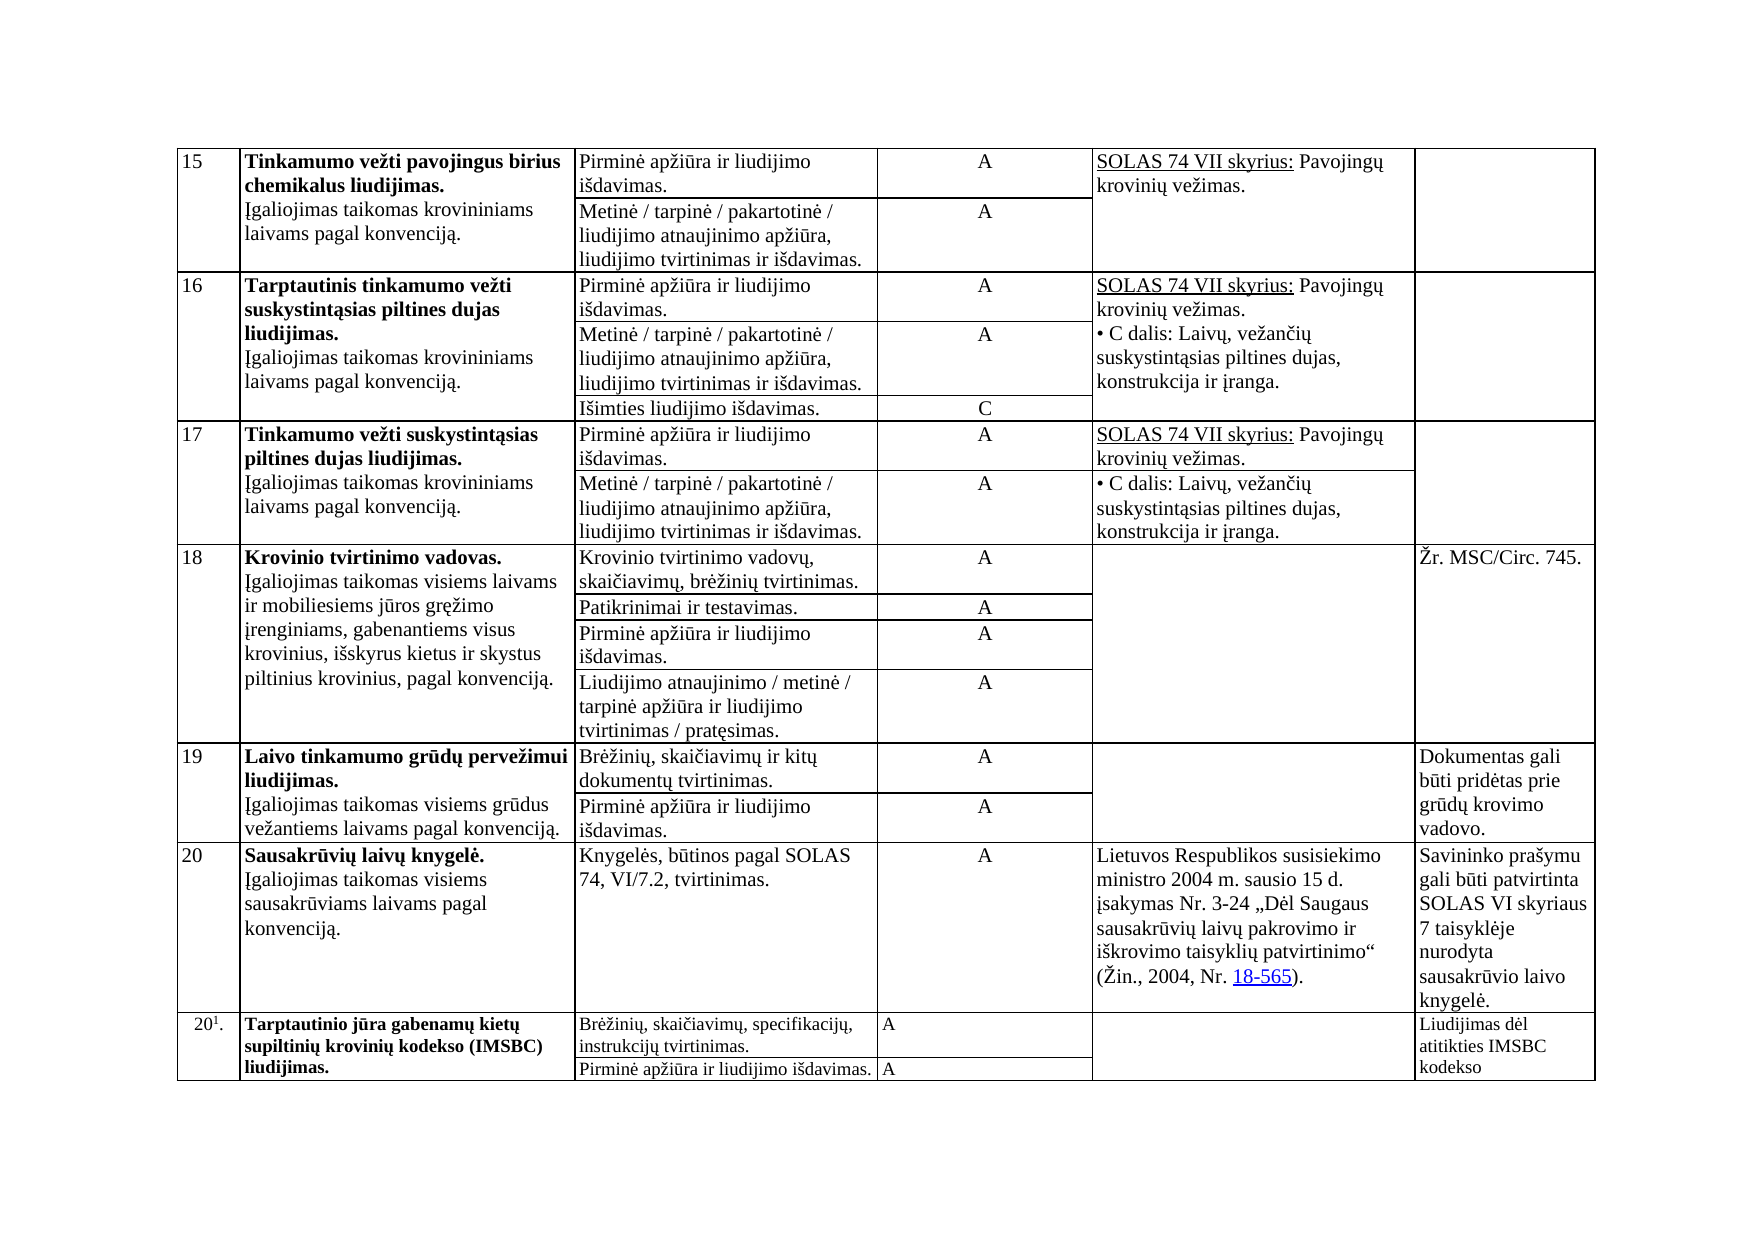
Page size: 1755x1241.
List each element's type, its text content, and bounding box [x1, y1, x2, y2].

table_cell A [878, 843, 1092, 1012]
table_cell Sausakrūvių laivų knygelė. Įgaliojimas taikomas visiems sausakrūviams laivams pagal konvenciją. [241, 843, 574, 1012]
table_cell A [878, 471, 1092, 543]
table_cell Liudijimo atnaujinimo / metinė / tarpinė apžiūra ir liudijimo tvirtinimas / pratęsimas. [576, 670, 877, 742]
table_cell Brėžinių, skaičiavimų, specifikacijų, instrukcijų tvirtinimas. [576, 1013, 877, 1056]
table_cell [1416, 149, 1594, 271]
table_cell Liudijimas dėl atitikties IMSBC kodekso [1416, 1013, 1594, 1079]
table_cell SOLAS 74 VII skyrius: Pavojingų krovinių vežimas. [1093, 149, 1414, 271]
table_cell Pirminė apžiūra ir liudijimo išdavimas. [576, 621, 877, 668]
table_cell A [878, 149, 1092, 197]
table_cell Tinkamumo vežti suskystintąsias piltines dujas liudijimas. Įgaliojimas taikomas krovininiams laivams pagal konvenciją. [241, 422, 574, 543]
table_cell A [878, 670, 1092, 742]
table_cell SOLAS 74 VII skyrius: Pavojingų krovinių vežimas. • C dalis: Laivų, vežančių suskystintąsias piltines dujas, konstrukcija ir įranga. [1093, 273, 1414, 420]
table_cell C [878, 396, 1092, 420]
table_cell Pirminė apžiūra ir liudijimo išdavimas. [576, 422, 877, 470]
table_cell [1093, 1013, 1414, 1079]
table_cell 19 [178, 744, 239, 842]
table_cell A [878, 545, 1092, 593]
table_cell [1416, 422, 1594, 543]
table_cell Pirminė apžiūra ir liudijimo išdavimas. [576, 794, 877, 842]
table_cell A [878, 595, 1092, 619]
table_cell Laivo tinkamumo grūdų pervežimui liudijimas. Įgaliojimas taikomas visiems grūdus vežantiems laivams pagal konvenciją. [241, 744, 574, 842]
table_cell SOLAS 74 VII skyrius: Pavojingų krovinių vežimas. [1093, 422, 1414, 470]
table_cell Pirminė apžiūra ir liudijimo išdavimas. [576, 1058, 877, 1079]
table_cell Metinė / tarpinė / pakartotinė / liudijimo atnaujinimo apžiūra, liudijimo tvirtinimas ir išdavimas. [576, 199, 877, 271]
table_cell A [878, 744, 1092, 792]
table_cell Dokumentas gali būti pridėtas prie grūdų krovimo vadovo. [1416, 744, 1594, 842]
table_cell Pirminė apžiūra ir liudijimo išdavimas. [576, 273, 877, 321]
table_cell 15 [178, 149, 239, 271]
table_cell A [878, 1058, 1092, 1079]
table_cell A [878, 621, 1092, 668]
table_cell Tarptautinis tinkamumo vežti suskystintąsias piltines dujas liudijimas. Įgaliojimas taikomas krovininiams laivams pagal konvenciją. [241, 273, 574, 420]
table_cell Metinė / tarpinė / pakartotinė / liudijimo atnaujinimo apžiūra, liudijimo tvirtinimas ir išdavimas. [576, 322, 877, 394]
table_cell [1093, 545, 1414, 742]
table_cell Metinė / tarpinė / pakartotinė / liudijimo atnaujinimo apžiūra, liudijimo tvirtinimas ir išdavimas. [576, 471, 877, 543]
table_cell 20 [178, 843, 239, 1012]
table_cell Žr. MSC/Circ. 745. [1416, 545, 1594, 742]
table_cell 16 [178, 273, 239, 420]
table_cell [1416, 273, 1594, 420]
table_cell A [878, 199, 1092, 271]
table_cell Tinkamumo vežti pavojingus birius chemikalus liudijimas. Įgaliojimas taikomas krovininiams laivams pagal konvenciją. [241, 149, 574, 271]
table_cell A [878, 273, 1092, 321]
table_cell Krovinio tvirtinimo vadovų, skaičiavimų, brėžinių tvirtinimas. [576, 545, 877, 593]
table_cell 17 [178, 422, 239, 543]
table_cell Lietuvos Respublikos susisiekimo ministro 2004 m. sausio 15 d. įsakymas Nr. 3-24 „Dėl Saugaus sausakrūvių laivų pakrovimo ir iškrovimo taisyklių patvirtinimo“ (Žin., 2004, Nr. 18-565). [1093, 843, 1414, 1012]
table_cell Knygelės, būtinos pagal SOLAS 74, VI/7.2, tvirtinimas. [576, 843, 877, 1012]
table_cell • C dalis: Laivų, vežančių suskystintąsias piltines dujas, konstrukcija ir įranga. [1093, 471, 1414, 543]
table_cell Patikrinimai ir testavimas. [576, 595, 877, 619]
table_cell 18 [178, 545, 239, 742]
table_cell Pirminė apžiūra ir liudijimo išdavimas. [576, 149, 877, 197]
table_cell [1093, 744, 1414, 842]
table_cell A [878, 422, 1092, 470]
table_cell Tarptautinio jūra gabenamų kietų supiltinių krovinių kodekso (IMSBC) liudijimas. [241, 1013, 574, 1079]
table_cell Brėžinių, skaičiavimų ir kitų dokumentų tvirtinimas. [576, 744, 877, 792]
table_cell Išimties liudijimo išdavimas. [576, 396, 877, 420]
table_cell A [878, 322, 1092, 394]
table_cell Krovinio tvirtinimo vadovas. Įgaliojimas taikomas visiems laivams ir mobiliesiems jūros gręžimo įrenginiams, gabenantiems visus krovinius, išskyrus kietus ir skystus piltinius krovinius, pagal konvenciją. [241, 545, 574, 742]
table_cell 201. [178, 1013, 239, 1079]
table_cell Savininko prašymu gali būti patvirtinta SOLAS VI skyriaus 7 taisyklėje nurodyta sausakrūvio laivo knygelė. [1416, 843, 1594, 1012]
table_cell A [878, 1013, 1092, 1056]
table_cell A [878, 794, 1092, 842]
